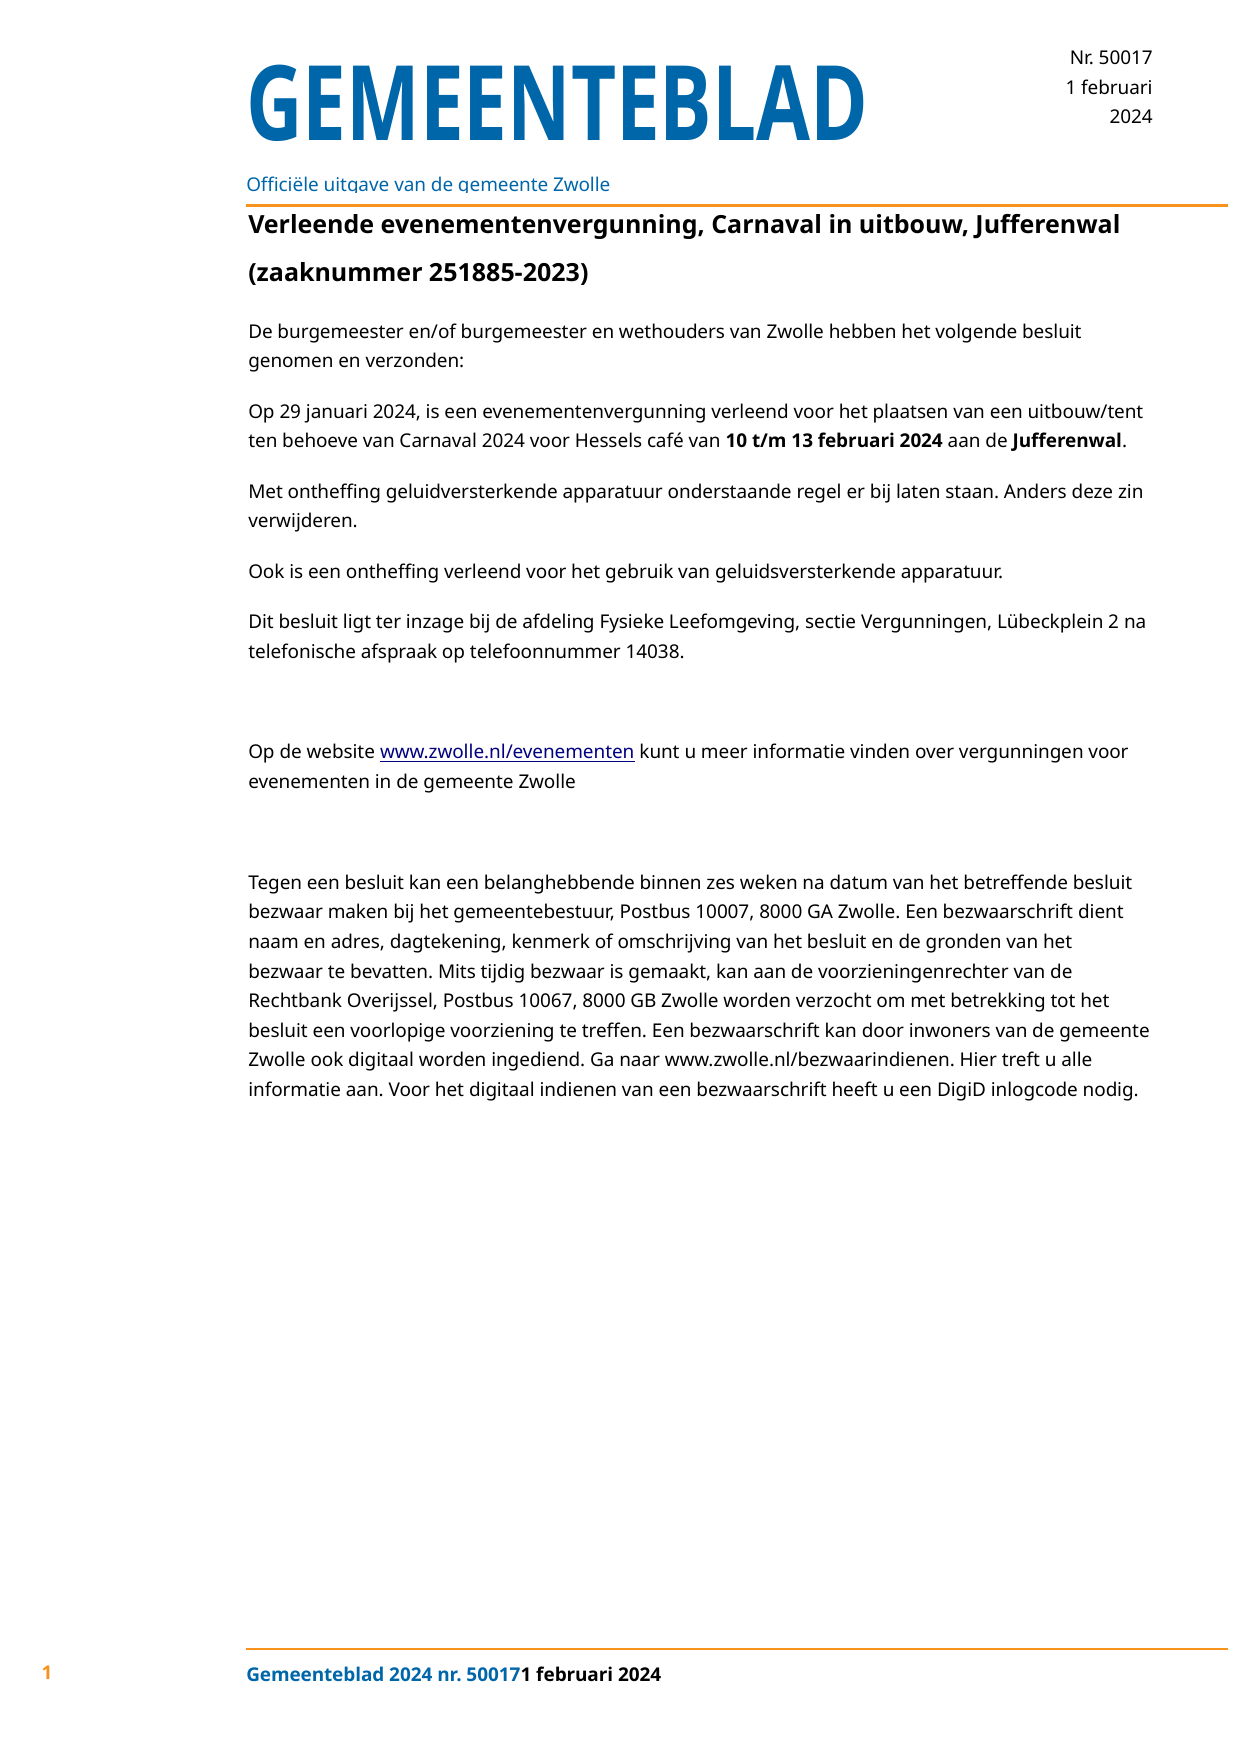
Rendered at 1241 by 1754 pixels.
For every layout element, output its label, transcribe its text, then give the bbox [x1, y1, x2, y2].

picture [41, 47, 231, 172]
text De burgemeester en/of burgemeester en wethouders van Zwolle hebben het volgende besluit genomen en verzonden: [248, 318, 1152, 373]
text Ook is een ontheffing verleend voor het gebruik van geluidsversterkende apparatuur. [248, 558, 1152, 584]
text Op 29 januari 2024, is een evenementenvergunning verleend voor het plaatsen van een uitbouw/tent ten behoeve van Carnaval 2024 voor Hessels café van 10 t/m 13 februari 2024 aan de Jufferenwal. [248, 398, 1152, 453]
text Verleende evenementenvergunning, Carnaval in uitbouw, Jufferenwal (zaaknummer 251885-2023) [248, 207, 1152, 288]
text Tegen een besluit kan een belanghebbende binnen zes weken na datum van het betreffende besluit bezwaar maken bij het gemeentebestuur, Postbus 10007, 8000 GA Zwolle. Een bezwaarschrift dient naam en adres, dagtekening, kenmerk of omschrijving van het besluit en de gronden van het bezwaar te bevatten. Mits tijdig bezwaar is gemaakt, kan aan de voorzieningenrechter van de Rechtbank Overijssel, Postbus 10067, 8000 GB Zwolle worden verzocht om met betrekking tot het besluit een voorlopige voorziening te treffen. Een bezwaarschrift kan door inwoners van de gemeente Zwolle ook digitaal worden ingediend. Ga naar www.zwolle.nl/bezwaarindienen. Hier treft u alle informatie aan. Voor het digitaal indienen van een bezwaarschrift heeft u een DigiD inlogcode nodig. [248, 869, 1152, 1102]
text Dit besluit ligt ter inzage bij de afdeling Fysieke Leefomgeving, sectie Vergunningen, Lübeckplein 2 na telefonische afspraak op telefoonnummer 14038. [248, 608, 1152, 664]
text Met ontheffing geluidversterkende apparatuur onderstaande regel er bij laten staan. Anders deze zin verwijderen. [248, 478, 1152, 533]
text Op de website www.zwolle.nl/evenementen kunt u meer informatie vinden over vergunningen voor evenementen in de gemeente Zwolle [248, 739, 1152, 794]
